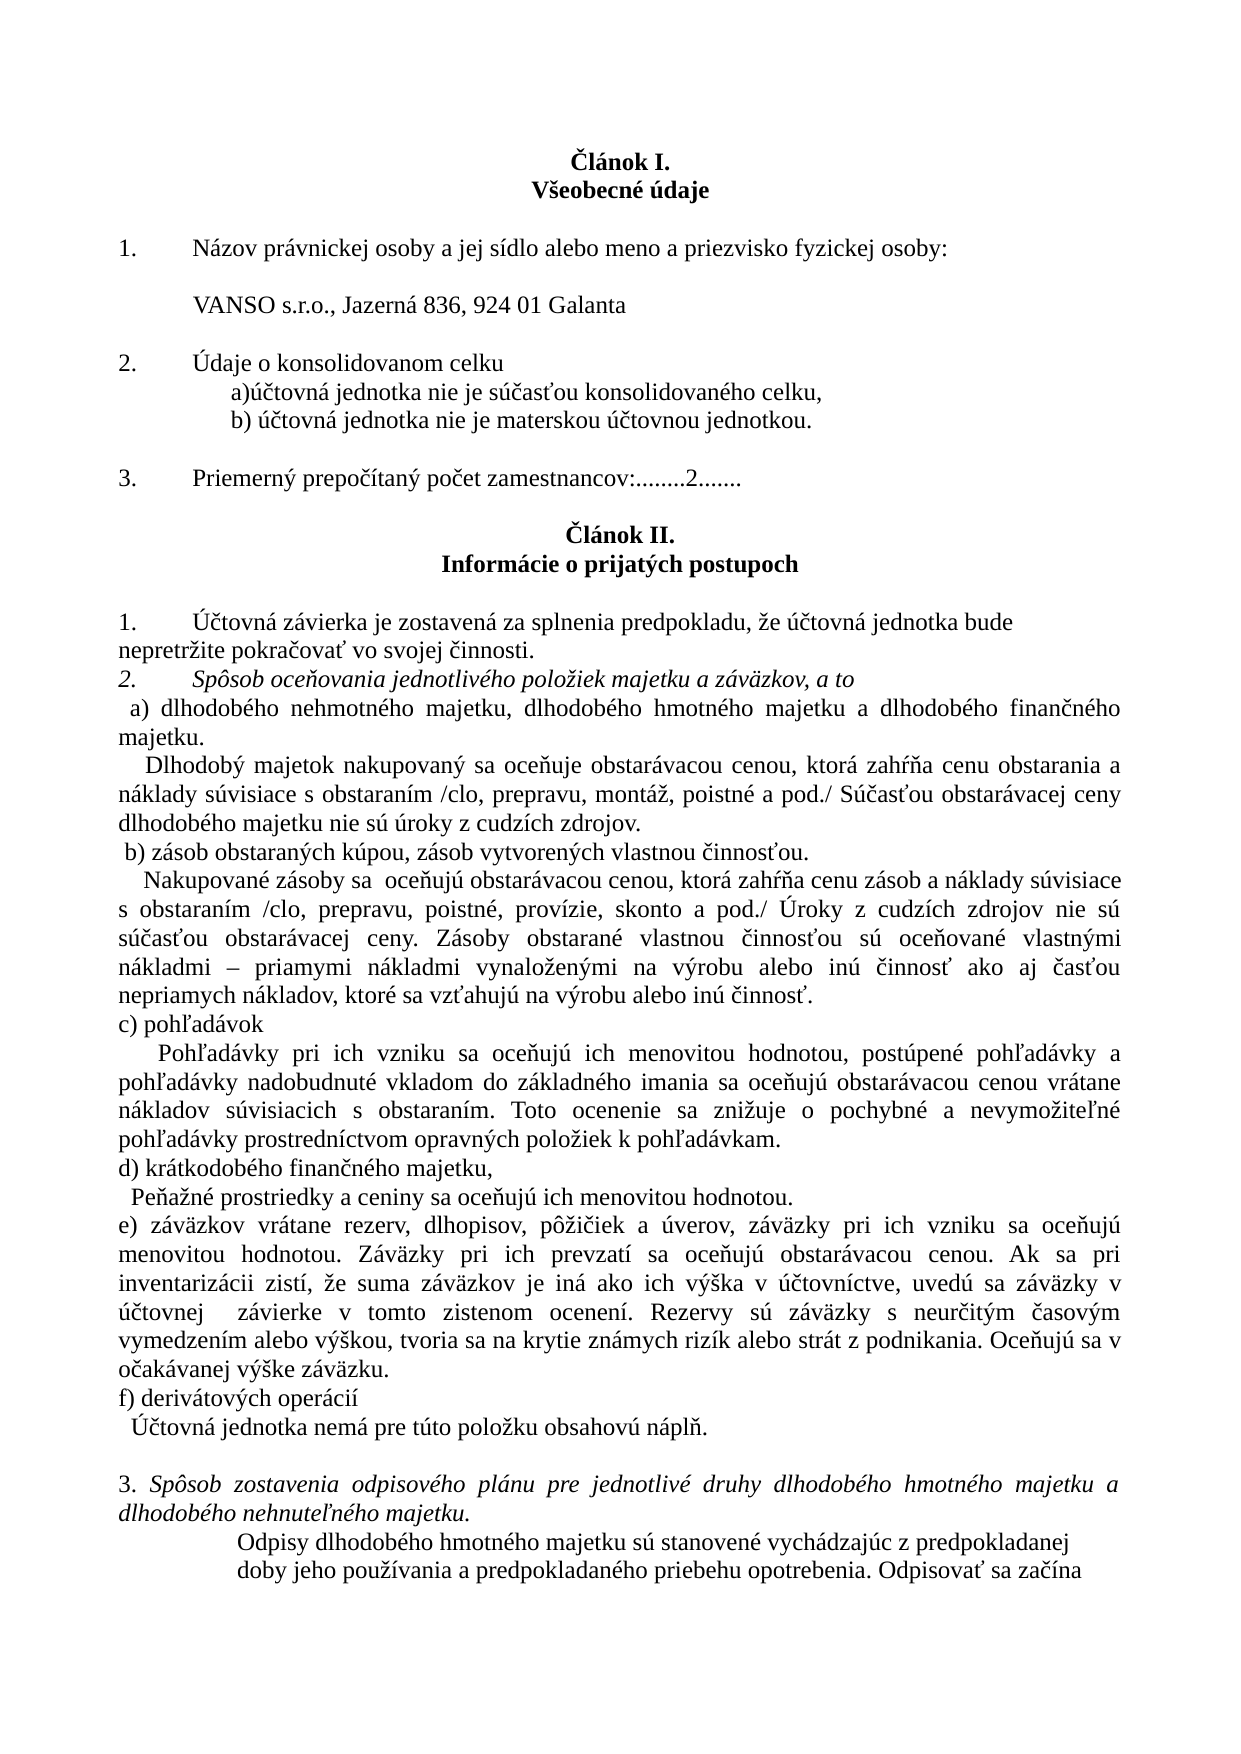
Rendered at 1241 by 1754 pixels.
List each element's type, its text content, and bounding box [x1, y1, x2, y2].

text 3. Spôsob zostavenia odpisového plánu pre jednotlivé druhy dlhodobého hmotného majetku a dlhodobého nehnuteľného majetku. [118, 1469, 1122, 1527]
text a) dlhodobého nehmotného majetku, dlhodobého hmotného majetku a dlhodobého finančného majetku. [118, 693, 1122, 751]
text Pohľadávky pri ich vzniku sa oceňujú ich menovitou hodnotou, postúpené pohľadávky a pohľadávky nadobudnuté vkladom do základného imania sa oceňujú obstarávacou cenou vrátane nákladov súvisiacich s obstaraním. Toto ocenenie sa znižuje o pochybné a nevymožiteľné pohľadávky prostredníctvom opravných položiek k pohľadávkam. [118, 1038, 1122, 1153]
text doby jeho používania a predpokladaného priebehu opotrebenia. Odpisovať sa začína [118, 1556, 1122, 1584]
list Účtovná závierka je zostavená za splnenia predpokladu, že účtovná jednotka bude [118, 607, 1122, 636]
list Údaje o konsolidovanom celku [118, 348, 1122, 377]
text c) pohľadávok [118, 1009, 1122, 1038]
text Odpisy dlhodobého hmotného majetku sú stanovené vychádzajúc z predpokladanej [118, 1527, 1122, 1556]
list Názov právnickej osoby a jej sídlo alebo meno a priezvisko fyzickej osoby: [118, 233, 1122, 262]
text b) účtovná jednotka nie je materskou účtovnou jednotkou. [118, 406, 1122, 434]
text e) záväzkov vrátane rezerv, dlhopisov, pôžičiek a úverov, záväzky pri ich vzniku sa oceňujú menovitou hodnotou. Záväzky pri ich prevzatí sa oceňujú obstarávacou cenou. Ak sa pri inventarizácii zistí, že suma záväzkov je iná ako ich výška v účtovníctve, uvedú sa záväzky v účtovnej závierke v tomto zistenom ocenení. Rezervy sú záväzky s neurčitým časovým vymedzením alebo výškou, tvoria sa na krytie známych rizík alebo strát z podnikania. Oceňujú sa v očakávanej výške záväzku. [118, 1211, 1122, 1383]
text b) zásob obstaraných kúpou, zásob vytvorených vlastnou činnosťou. [118, 837, 1122, 866]
text Všeobecné údaje [118, 176, 1122, 204]
text Informácie o prijatých postupoch [118, 549, 1122, 578]
text Článok I. [118, 147, 1122, 176]
text VANSO s.r.o., Jazerná 836, 924 01 Galanta [118, 291, 1122, 319]
text Nakupované zásoby sa oceňujú obstarávacou cenou, ktorá zahŕňa cenu zásob a náklady súvisiace s obstaraním /clo, prepravu, poistné, provízie, skonto a pod./ Úroky z cudzích zdrojov nie sú súčasťou obstarávacej ceny. Zásoby obstarané vlastnou činnosťou sú oceňované vlastnými nákladmi – priamymi nákladmi vynaloženými na výrobu alebo inú činnosť ako aj časťou nepriamych nákladov, ktoré sa vzťahujú na výrobu alebo inú činnosť. [118, 866, 1122, 1009]
text Peňažné prostriedky a ceniny sa oceňujú ich menovitou hodnotou. [118, 1182, 1122, 1211]
list Priemerný prepočítaný počet zamestnancov:........2....... [118, 463, 1122, 492]
text a)účtovná jednotka nie je súčasťou konsolidovaného celku, [118, 377, 1122, 406]
text d) krátkodobého finančného majetku, [118, 1153, 1122, 1182]
text Článok II. [118, 521, 1122, 549]
text nepretržite pokračovať vo svojej činnosti. [118, 636, 1122, 664]
text f) derivátových operácií [118, 1383, 1122, 1412]
text Dlhodobý majetok nakupovaný sa oceňuje obstarávacou cenou, ktorá zahŕňa cenu obstarania a náklady súvisiace s obstaraním /clo, prepravu, montáž, poistné a pod./ Súčasťou obstarávacej ceny dlhodobého majetku nie sú úroky z cudzích zdrojov. [118, 751, 1122, 837]
text Účtovná jednotka nemá pre túto položku obsahovú náplň. [118, 1412, 1122, 1441]
list Spôsob oceňovania jednotlivého položiek majetku a záväzkov, a to [118, 664, 1122, 693]
